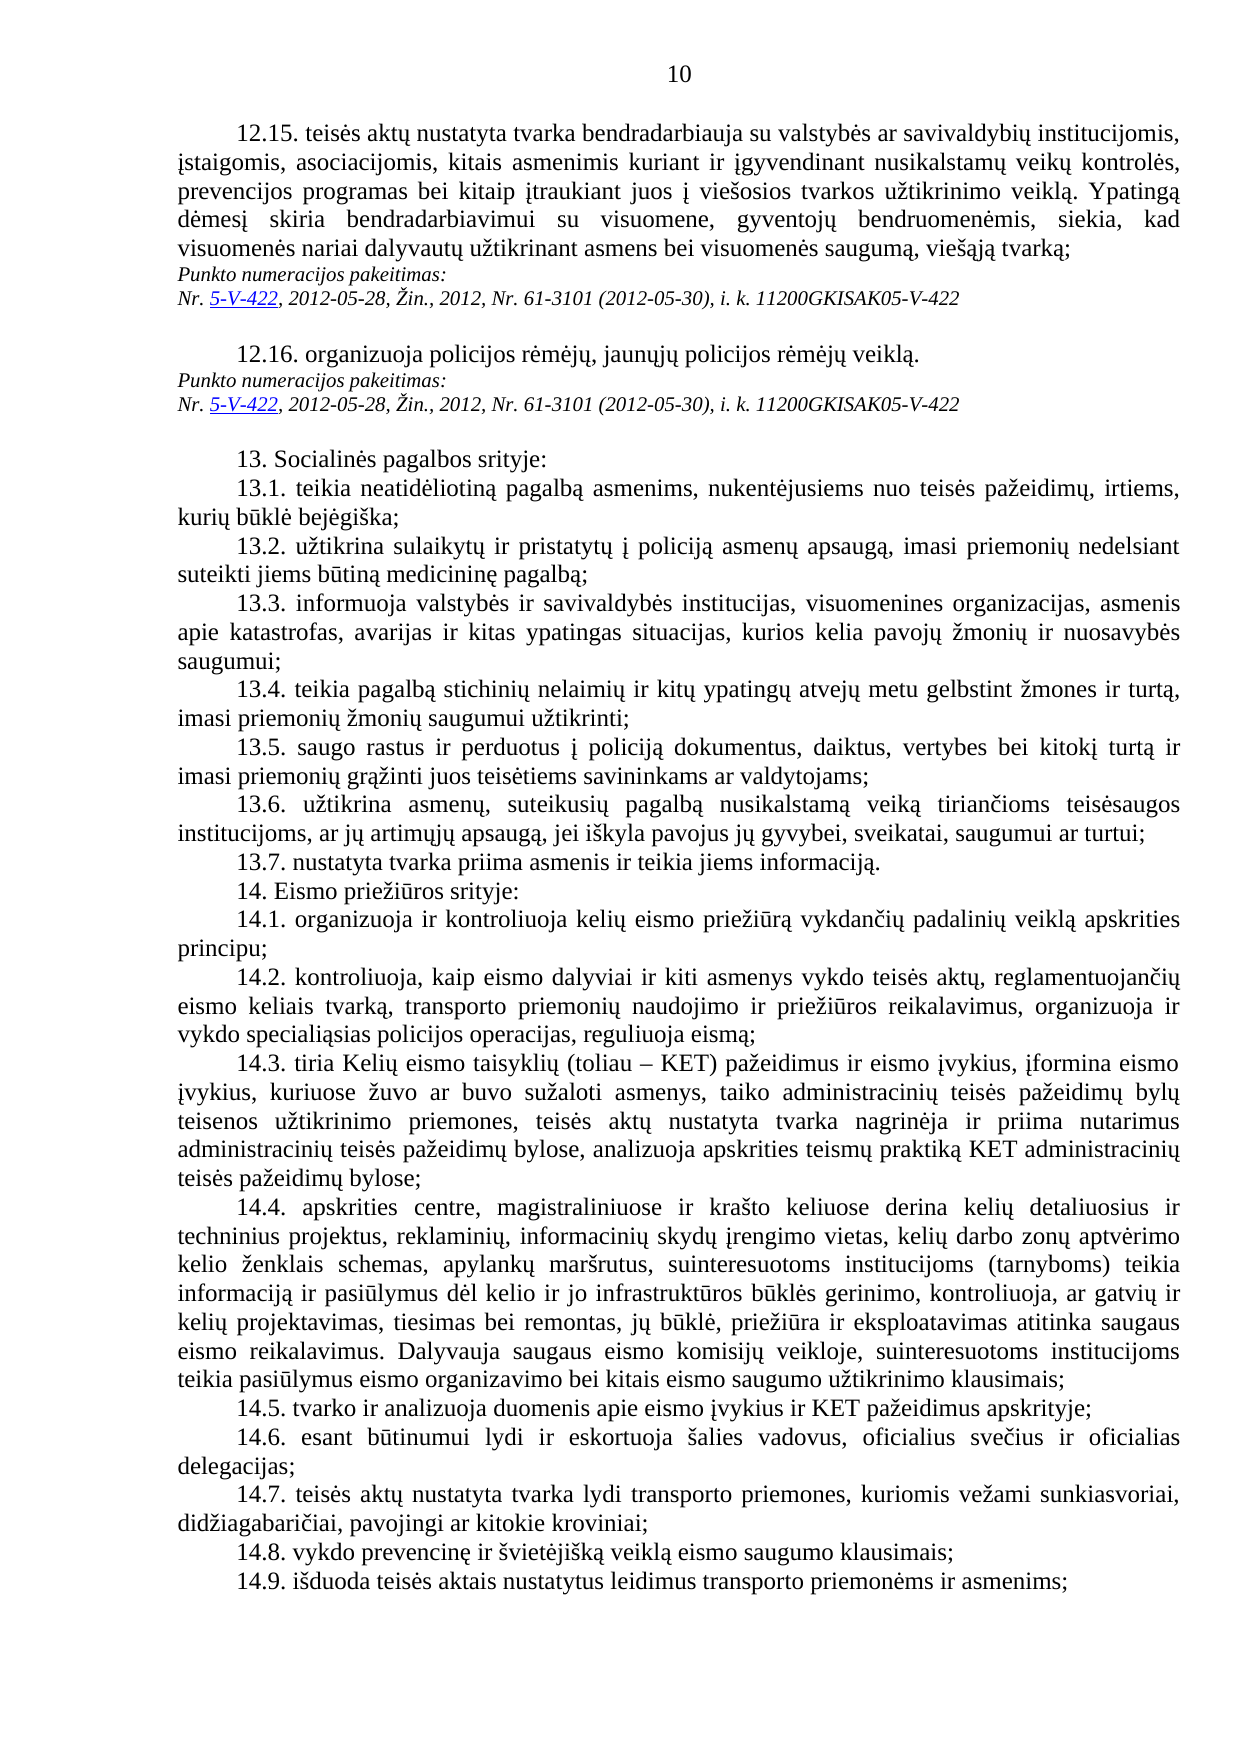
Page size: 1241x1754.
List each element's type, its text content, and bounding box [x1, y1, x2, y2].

text 13.3. informuoja valstybės ir savivaldybės institucijas, visuomenines organizacijas, asmenis apie katastrofas, avarijas ir kitas ypatingas situacijas, kurios kelia pavojų žmonių ir nuosavybės saugumui; [177, 588, 1181, 674]
text 12.15. teisės aktų nustatyta tvarka bendradarbiauja su valstybės ar savivaldybių institucijomis, įstaigomis, asociacijomis, kitais asmenimis kuriant ir įgyvendinant nusikalstamų veikų kontrolės, prevencijos programas bei kitaip įtraukiant juos į viešosios tvarkos užtikrinimo veiklą. Ypatingą dėmesį skiria bendradarbiavimui su visuomene, gyventojų bendruomenėmis, siekia, kad visuomenės nariai dalyvautų užtikrinant asmens bei visuomenės saugumą, viešąją tvarką; [177, 118, 1181, 262]
text 14.4. apskrities centre, magistraliniuose ir krašto keliuose derina kelių detaliuosius ir techninius projektus, reklaminių, informacinių skydų įrengimo vietas, kelių darbo zonų aptvėrimo kelio ženklais schemas, apylankų maršrutus, suinteresuotoms institucijoms (tarnyboms) teikia informaciją ir pasiūlymus dėl kelio ir jo infrastruktūros būklės gerinimo, kontroliuoja, ar gatvių ir kelių projektavimas, tiesimas bei remontas, jų būklė, priežiūra ir eksploatavimas atitinka saugaus eismo reikalavimus. Dalyvauja saugaus eismo komisijų veikloje, suinteresuotoms institucijoms teikia pasiūlymus eismo organizavimo bei kitais eismo saugumo užtikrinimo klausimais; [177, 1192, 1181, 1393]
text 14. Eismo priežiūros srityje: [177, 876, 1181, 904]
text 13.1. teikia neatidėliotiną pagalbą asmenims, nukentėjusiems nuo teisės pažeidimų, irtiems, kurių būklė bejėgiška; [177, 473, 1181, 531]
text 14.1. organizuoja ir kontroliuoja kelių eismo priežiūrą vykdančių padalinių veiklą apskrities principu; [177, 904, 1181, 962]
text 13.6. užtikrina asmenų, suteikusių pagalbą nusikalstamą veiką tiriančioms teisėsaugos institucijoms, ar jų artimųjų apsaugą, jei iškyla pavojus jų gyvybei, sveikatai, saugumui ar turtui; [177, 789, 1181, 847]
text 14.9. išduoda teisės aktais nustatytus leidimus transporto priemonėms ir asmenims; [177, 1566, 1181, 1594]
text 14.7. teisės aktų nustatyta tvarka lydi transporto priemones, kuriomis vežami sunkiasvoriai, didžiagabaričiai, pavojingi ar kitokie kroviniai; [177, 1479, 1181, 1537]
text 14.8. vykdo prevencinę ir švietėjišką veiklą eismo saugumo klausimais; [177, 1537, 1181, 1566]
text 13.5. saugo rastus ir perduotus į policiją dokumentus, daiktus, vertybes bei kitokį turtą ir imasi priemonių grąžinti juos teisėtiems savininkams ar valdytojams; [177, 732, 1181, 789]
text 13.4. teikia pagalbą stichinių nelaimių ir kitų ypatingų atvejų metu gelbstint žmones ir turtą, imasi priemonių žmonių saugumui užtikrinti; [177, 674, 1181, 732]
text 13.7. nustatyta tvarka priima asmenis ir teikia jiems informaciją. [177, 847, 1181, 876]
text 14.2. kontroliuoja, kaip eismo dalyviai ir kiti asmenys vykdo teisės aktų, reglamentuojančių eismo keliais tvarką, transporto priemonių naudojimo ir priežiūros reikalavimus, organizuoja ir vykdo specialiąsias policijos operacijas, reguliuoja eismą; [177, 962, 1181, 1048]
text Punkto numeracijos pakeitimas: [177, 368, 1181, 392]
text 13.2. užtikrina sulaikytų ir pristatytų į policiją asmenų apsaugą, imasi priemonių nedelsiant suteikti jiems būtiną medicininę pagalbą; [177, 531, 1181, 588]
text 12.16. organizuoja policijos rėmėjų, jaunųjų policijos rėmėjų veiklą. [177, 339, 1181, 368]
text 14.5. tvarko ir analizuoja duomenis apie eismo įvykius ir KET pažeidimus apskrityje; [177, 1393, 1181, 1422]
text 13. Socialinės pagalbos srityje: [177, 444, 1181, 473]
text Nr. 5-V-422, 2012-05-28, Žin., 2012, Nr. 61-3101 (2012-05-30), i. k. 11200GKISAK05-V-422 [177, 392, 1181, 416]
text Punkto numeracijos pakeitimas: [177, 262, 1181, 286]
text Nr. 5-V-422, 2012-05-28, Žin., 2012, Nr. 61-3101 (2012-05-30), i. k. 11200GKISAK05-V-422 [177, 286, 1181, 310]
text 14.6. esant būtinumui lydi ir eskortuoja šalies vadovus, oficialius svečius ir oficialias delegacijas; [177, 1422, 1181, 1479]
text 14.3. tiria Kelių eismo taisyklių (toliau – KET) pažeidimus ir eismo įvykius, įformina eismo įvykius, kuriuose žuvo ar buvo sužaloti asmenys, taiko administracinių teisės pažeidimų bylų teisenos užtikrinimo priemones, teisės aktų nustatyta tvarka nagrinėja ir priima nutarimus administracinių teisės pažeidimų bylose, analizuoja apskrities teismų praktiką KET administracinių teisės pažeidimų bylose; [177, 1048, 1181, 1192]
